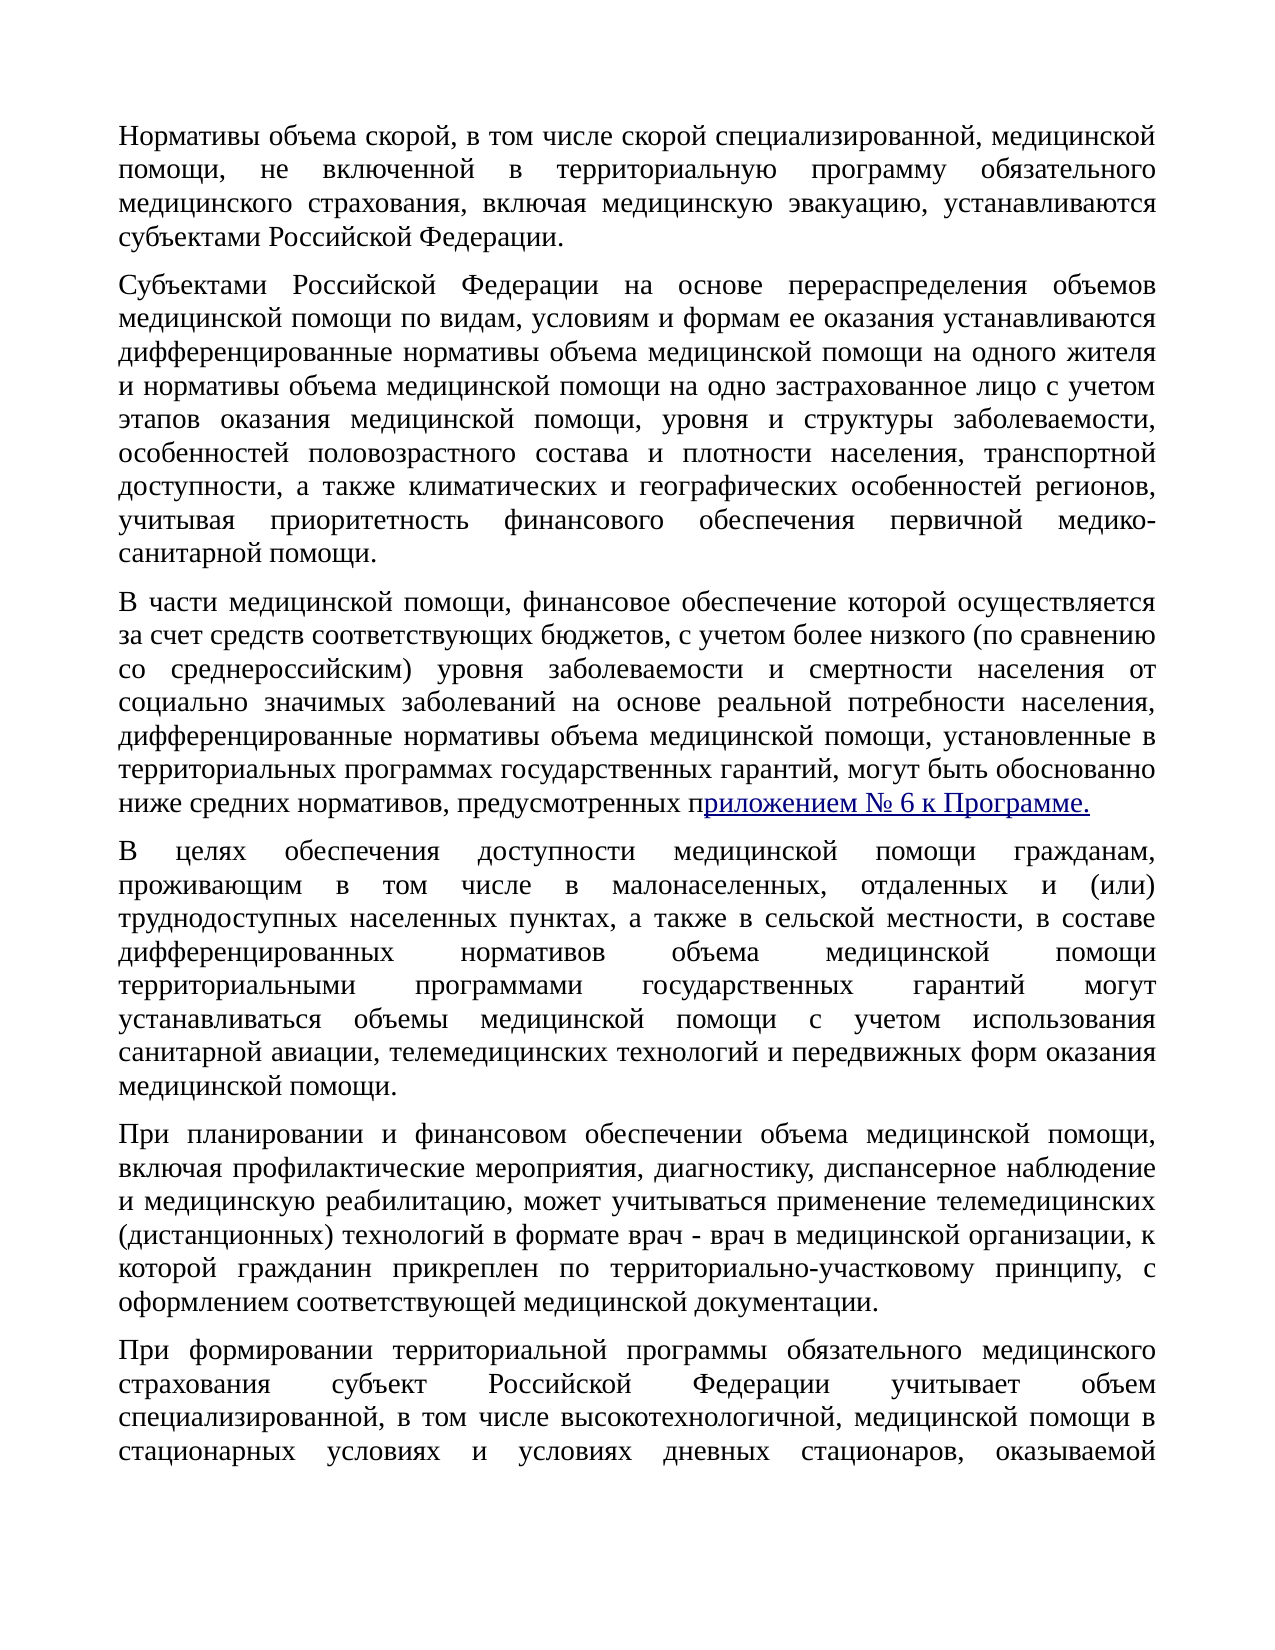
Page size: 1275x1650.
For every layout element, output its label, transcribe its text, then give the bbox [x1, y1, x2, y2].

text В целях обеспечения доступности медицинской помощи гражданам, проживающим в том числе в малонаселенных, отдаленных и (или) труднодоступных населенных пунктах, а также в сельской местности, в составе дифференцированных нормативов объема медицинской помощи территориальными программами государственных гарантий могут устанавливаться объемы медицинской помощи с учетом использования санитарной авиации, телемедицинских технологий и передвижных форм оказания медицинской помощи. [118, 833, 1157, 1102]
text В части медицинской помощи, финансовое обеспечение которой осуществляется за счет средств соответствующих бюджетов, с учетом более низкого (по сравнению со среднероссийским) уровня заболеваемости и смертности населения от социально значимых заболеваний на основе реальной потребности населения, дифференцированные нормативы объема медицинской помощи, установленные в территориальных программах государственных гарантий, могут быть обоснованно ниже средних нормативов, предусмотренных приложением № 6 к Программе. [118, 584, 1157, 818]
text При планировании и финансовом обеспечении объема медицинской помощи, включая профилактические мероприятия, диагностику, диспансерное наблюдение и медицинскую реабилитацию, может учитываться применение телемедицинских (дистанционных) технологий в формате врач - врач в медицинской организации, к которой гражданин прикреплен по территориально-участковому принципу, с оформлением соответствующей медицинской документации. [118, 1116, 1157, 1318]
text Нормативы объема скорой, в том числе скорой специализированной, медицинской помощи, не включенной в территориальную программу обязательного медицинского страхования, включая медицинскую эвакуацию, устанавливаются субъектами Российской Федерации. [118, 118, 1157, 252]
text Субъектами Российской Федерации на основе перераспределения объемов медицинской помощи по видам, условиям и формам ее оказания устанавливаются дифференцированные нормативы объема медицинской помощи на одного жителя и нормативы объема медицинской помощи на одно застрахованное лицо с учетом этапов оказания медицинской помощи, уровня и структуры заболеваемости, особенностей половозрастного состава и плотности населения, транспортной доступности, а также климатических и географических особенностей регионов, учитывая приоритетность финансового обеспечения первичной медико-санитарной помощи. [118, 267, 1157, 569]
text При формировании территориальной программы обязательного медицинского страхования субъект Российской Федерации учитывает объем специализированной, в том числе высокотехнологичной, медицинской помощи в стационарных условиях и условиях дневных стационаров, оказываемой [118, 1332, 1157, 1467]
